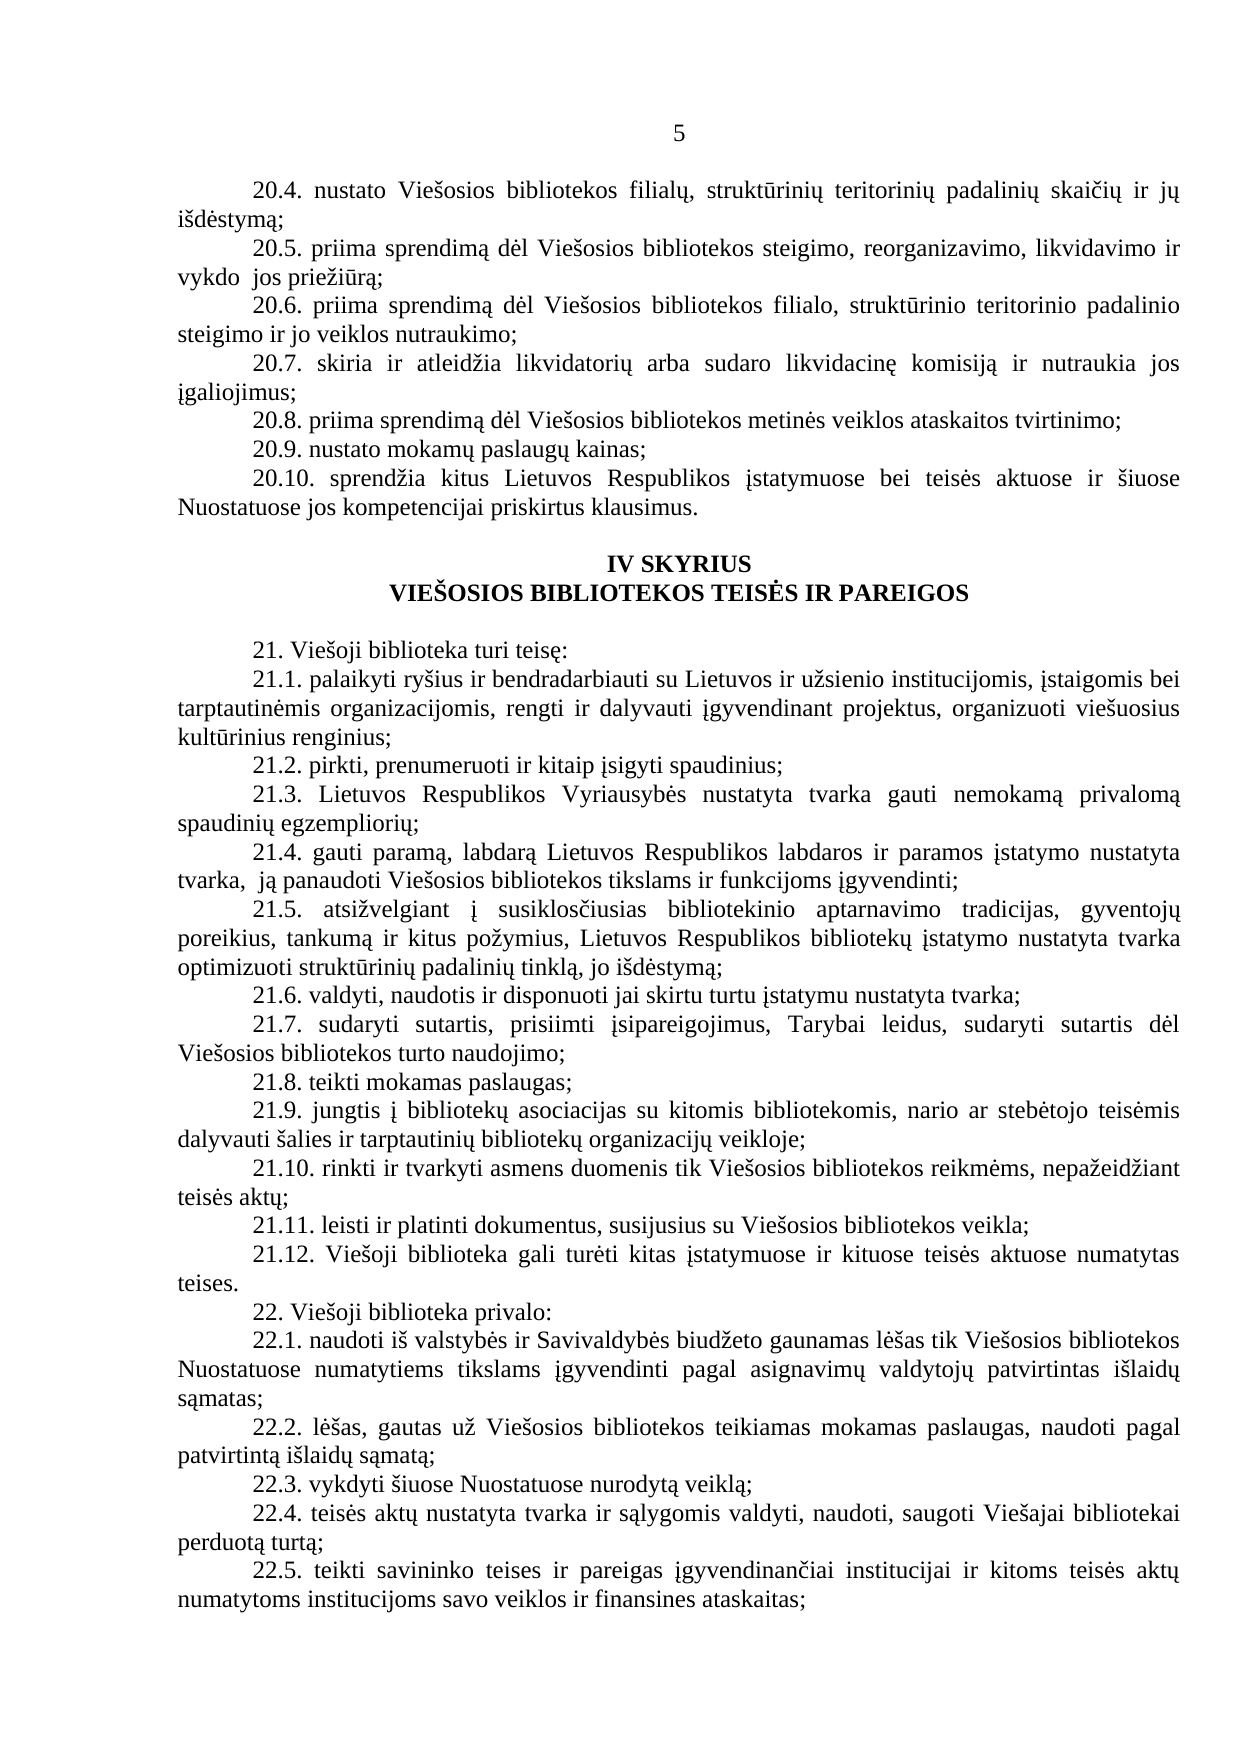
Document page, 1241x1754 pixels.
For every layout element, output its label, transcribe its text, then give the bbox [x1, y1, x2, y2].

text 20.10. sprendžia kitus Lietuvos Respublikos įstatymuose bei teisės aktuose ir šiuose Nuostatuose jos kompetencijai priskirtus klausimus. [177, 463, 1181, 521]
text 21. Viešoji biblioteka turi teisę: [177, 636, 1181, 664]
text 21.7. sudaryti sutartis, prisiimti įsipareigojimus, Tarybai leidus, sudaryti sutartis dėl Viešosios bibliotekos turto naudojimo; [177, 1009, 1181, 1067]
text 21.10. rinkti ir tvarkyti asmens duomenis tik Viešosios bibliotekos reikmėms, nepažeidžiant teisės aktų; [177, 1153, 1181, 1211]
text 21.12. Viešoji biblioteka gali turėti kitas įstatymuose ir kituose teisės aktuose numatytas teises. [177, 1239, 1181, 1297]
text 22.4. teisės aktų nustatyta tvarka ir sąlygomis valdyti, naudoti, saugoti Viešajai bibliotekai perduotą turtą; [177, 1498, 1181, 1556]
text 21.4. gauti paramą, labdarą Lietuvos Respublikos labdaros ir paramos įstatymo nustatyta tvarka, ją panaudoti Viešosios bibliotekos tikslams ir funkcijoms įgyvendinti; [177, 837, 1181, 894]
text IV SKYRIUS [177, 549, 1181, 578]
text 20.8. priima sprendimą dėl Viešosios bibliotekos metinės veiklos ataskaitos tvirtinimo; [177, 406, 1181, 434]
text VIEŠOSIOS BIBLIOTEKOS TEISĖS IR PAREIGOS [177, 578, 1181, 607]
text 21.6. valdyti, naudotis ir disponuoti jai skirtu turtu įstatymu nustatyta tvarka; [177, 981, 1181, 1009]
text 21.11. leisti ir platinti dokumentus, susijusius su Viešosios bibliotekos veikla; [177, 1211, 1181, 1239]
text 21.5. atsižvelgiant į susiklosčiusias bibliotekinio aptarnavimo tradicijas, gyventojų poreikius, tankumą ir kitus požymius, Lietuvos Respublikos bibliotekų įstatymo nustatyta tvarka optimizuoti struktūrinių padalinių tinklą, jo išdėstymą; [177, 894, 1181, 981]
text 22.2. lėšas, gautas už Viešosios bibliotekos teikiamas mokamas paslaugas, naudoti pagal patvirtintą išlaidų sąmatą; [177, 1412, 1181, 1469]
text 22.3. vykdyti šiuose Nuostatuose nurodytą veiklą; [177, 1469, 1181, 1498]
text 20.5. priima sprendimą dėl Viešosios bibliotekos steigimo, reorganizavimo, likvidavimo ir vykdo jos priežiūrą; [177, 233, 1181, 291]
text 21.1. palaikyti ryšius ir bendradarbiauti su Lietuvos ir užsienio institucijomis, įstaigomis bei tarptautinėmis organizacijomis, rengti ir dalyvauti įgyvendinant projektus, organizuoti viešuosius kultūrinius renginius; [177, 664, 1181, 751]
text 20.9. nustato mokamų paslaugų kainas; [177, 434, 1181, 463]
text 21.8. teikti mokamas paslaugas; [177, 1067, 1181, 1096]
text 22.5. teikti savininko teises ir pareigas įgyvendinančiai institucijai ir kitoms teisės aktų numatytoms institucijoms savo veiklos ir finansines ataskaitas; [177, 1556, 1181, 1613]
text 21.2. pirkti, prenumeruoti ir kitaip įsigyti spaudinius; [177, 751, 1181, 779]
text 21.9. jungtis į bibliotekų asociacijas su kitomis bibliotekomis, nario ar stebėtojo teisėmis dalyvauti šalies ir tarptautinių bibliotekų organizacijų veikloje; [177, 1096, 1181, 1153]
text 21.3. Lietuvos Respublikos Vyriausybės nustatyta tvarka gauti nemokamą privalomą spaudinių egzempliorių; [177, 779, 1181, 837]
text 20.7. skiria ir atleidžia likvidatorių arba sudaro likvidacinę komisiją ir nutraukia jos įgaliojimus; [177, 348, 1181, 406]
text 20.4. nustato Viešosios bibliotekos filialų, struktūrinių teritorinių padalinių skaičių ir jų išdėstymą; [177, 176, 1181, 233]
text 20.6. priima sprendimą dėl Viešosios bibliotekos filialo, struktūrinio teritorinio padalinio steigimo ir jo veiklos nutraukimo; [177, 291, 1181, 348]
text 22.1. naudoti iš valstybės ir Savivaldybės biudžeto gaunamas lėšas tik Viešosios bibliotekos Nuostatuose numatytiems tikslams įgyvendinti pagal asignavimų valdytojų patvirtintas išlaidų sąmatas; [177, 1326, 1181, 1412]
text 22. Viešoji biblioteka privalo: [177, 1297, 1181, 1326]
